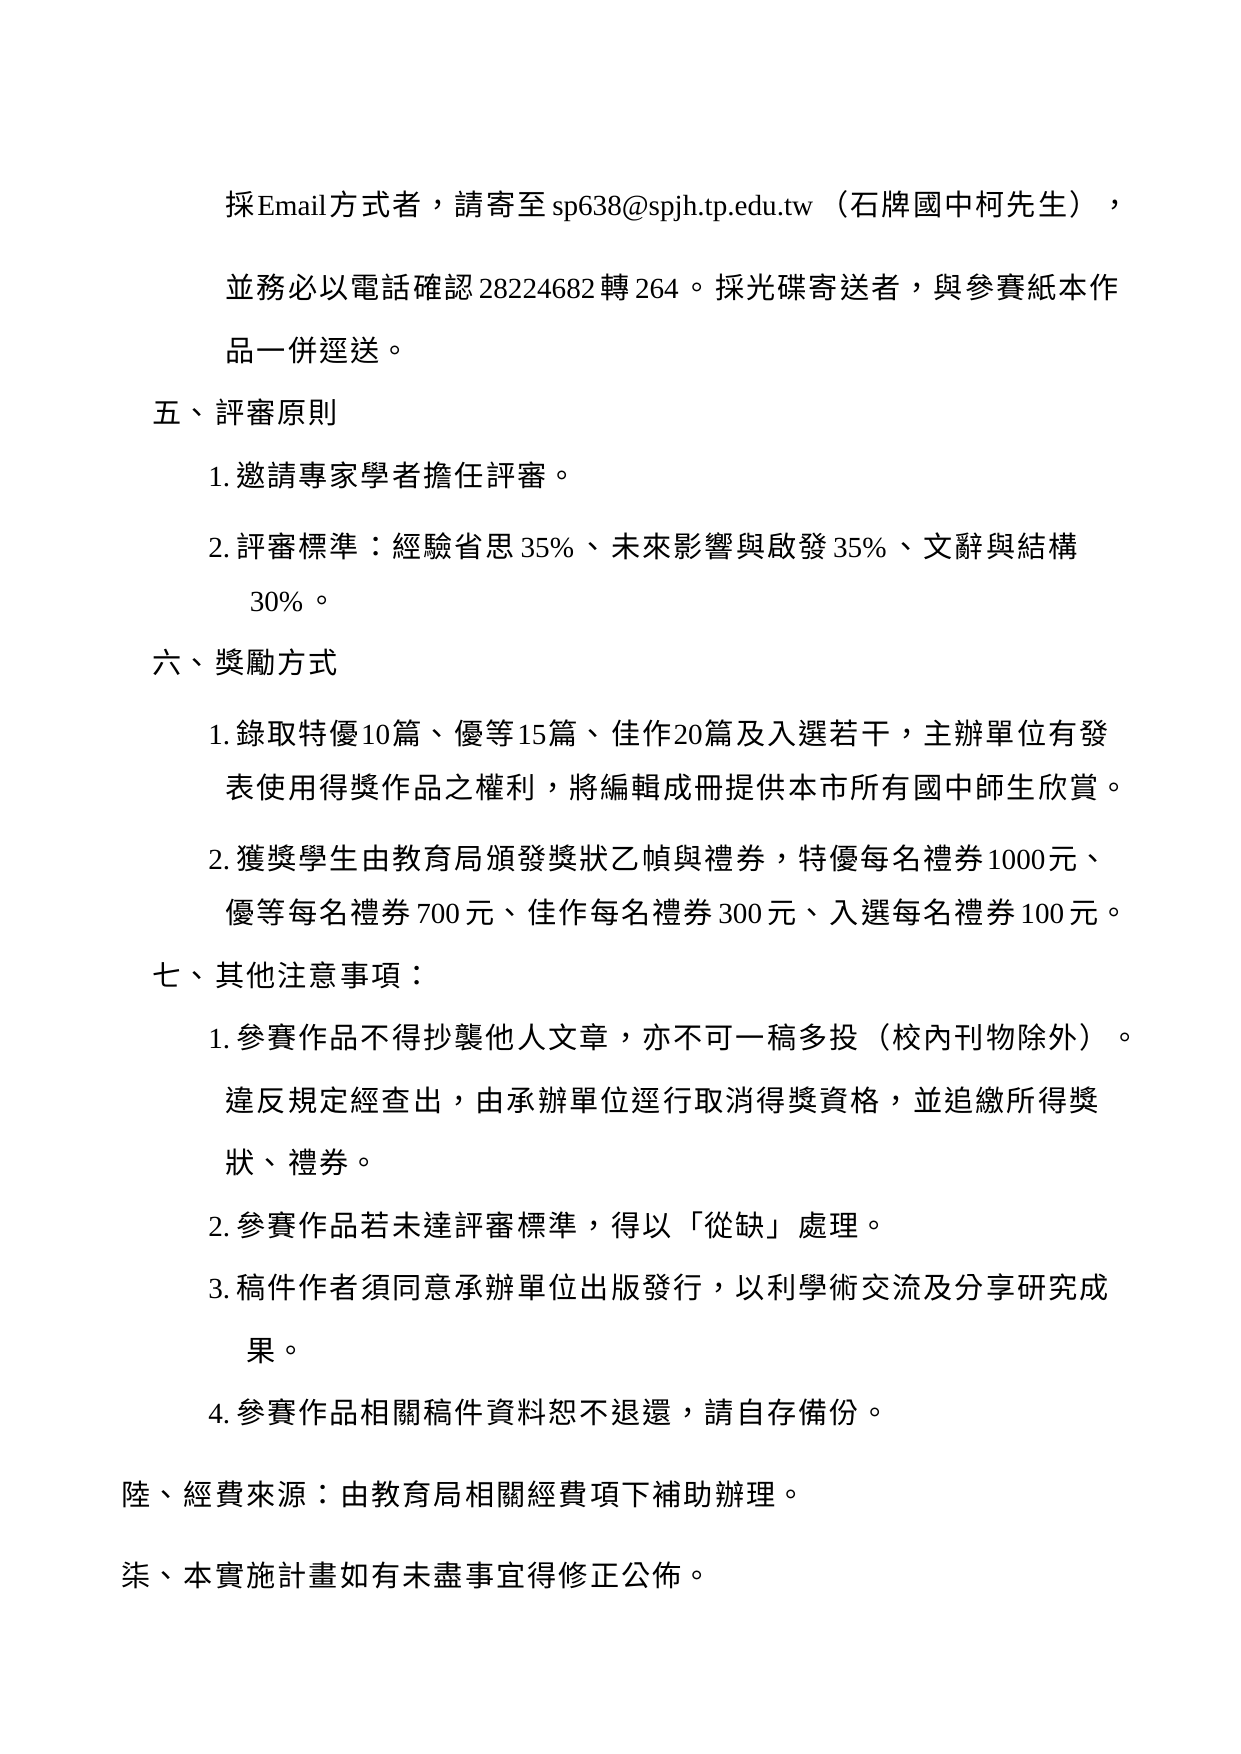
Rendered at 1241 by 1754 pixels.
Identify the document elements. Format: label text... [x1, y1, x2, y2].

text 2.參賽作品若未達評審標準，得以「從缺」處理。 [195, 1182, 1120, 1244]
text 陸、經費來源：由教育局相關經費項下補助辦理。 [120, 1451, 1120, 1513]
text 4.參賽作品相關稿件資料恕不退還，請自存備份。 [195, 1369, 1120, 1432]
text 1.參賽作品不得抄襲他人文章，亦不可一稿多投（校內刊物除外）。違反規定經查出，由承辦單位逕行取消得獎資格，並追繳所得獎狀、禮券。 [195, 994, 1120, 1182]
text 2.獲獎學生由教育局頒發獎狀乙幀與禮券，特優每名禮券1000元、優等每名禮券700元、佳作每名禮券300元、入選每名禮券100元。 [195, 807, 1120, 932]
text 七、其他注意事項： [149, 932, 1120, 994]
text 柒、本實施計畫如有未盡事宜得修正公佈。 [120, 1532, 1120, 1594]
text 六、獎勵方式 [149, 619, 1120, 682]
text 五、評審原則 [149, 369, 1120, 432]
text 2.評審標準：經驗省思35%、未來影響與啟發35%、文辭與結構30%。 [195, 494, 1120, 619]
text 5.請各校備妥紙本參賽作品，每件一式3份，逕送石牌國中。另，彙製電子檔，含全體參賽作品之1報名表暨授權同意書之jpg檔或pdf檔以及2參賽作品word或pdf或odt檔，以Email或光碟方式處理。採Email方式者，請寄至sp638@spjh.tp.edu.tw（石牌國中柯先生），並務必以電話確認28224682轉264。採光碟寄送者，與參賽紙本作品一併逕送。 [195, 119, 1120, 369]
text 3.稿件作者須同意承辦單位出版發行，以利學術交流及分享研究成果。 [195, 1244, 1120, 1369]
text 1.錄取特優10篇、優等15篇、佳作20篇及入選若干，主辦單位有發表使用得獎作品之權利，將編輯成冊提供本市所有國中師生欣賞。 [195, 682, 1120, 807]
text 1.邀請專家學者擔任評審。 [195, 432, 1120, 494]
